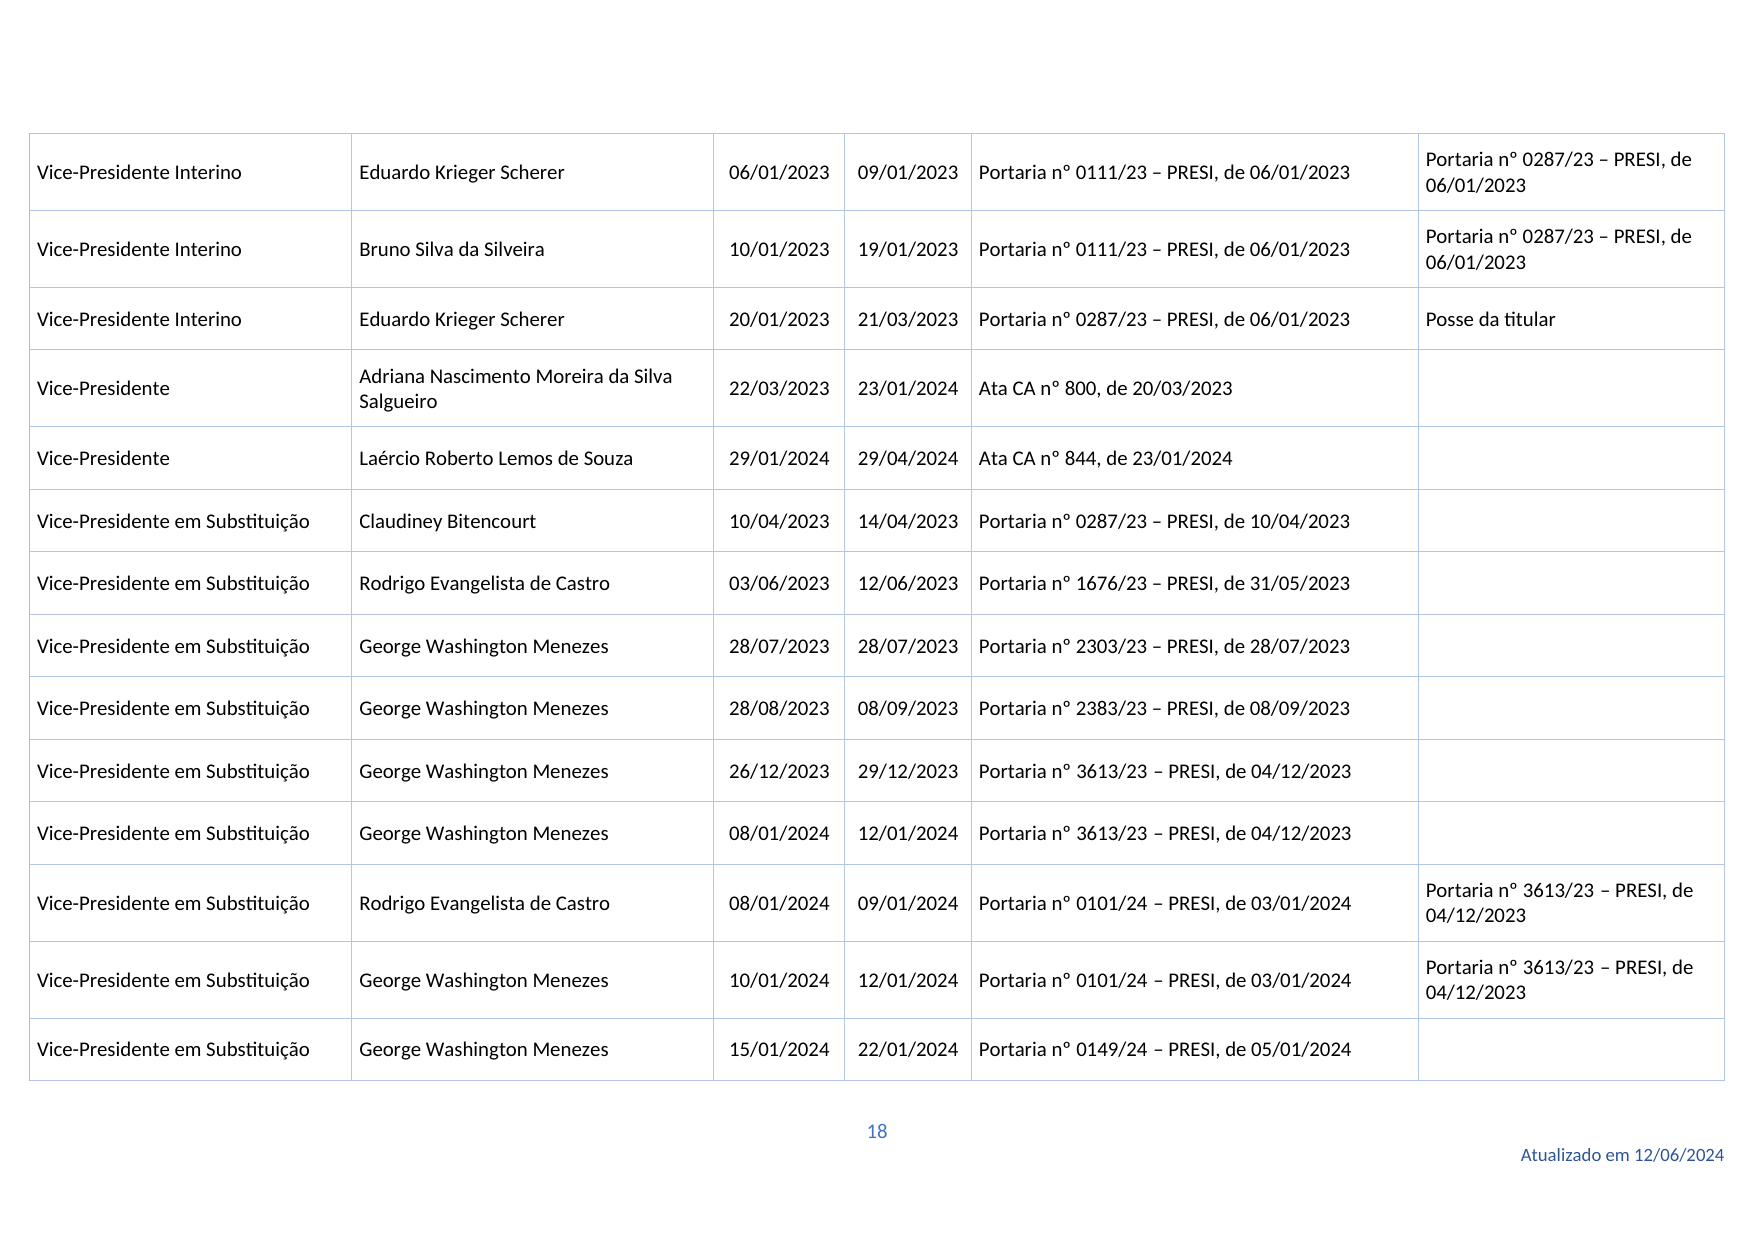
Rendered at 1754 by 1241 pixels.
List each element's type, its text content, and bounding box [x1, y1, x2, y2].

table_cell 08/01/2024 [714, 865, 844, 941]
table_cell 20/01/2023 [714, 288, 844, 349]
table_cell Vice-Presidente Interino [30, 211, 351, 287]
table_cell Vice-Presidente [30, 427, 351, 489]
table_cell Claudiney Bitencourt [352, 490, 713, 551]
table_cell Rodrigo Evangelista de Castro [352, 865, 713, 941]
table_cell Vice-Presidente em Substituição [30, 802, 351, 864]
table_cell Vice-Presidente em Substituição [30, 615, 351, 676]
table_cell Laércio Roberto Lemos de Souza [352, 427, 713, 489]
table_cell Portaria nº 0111/23 – PRESI, de 06/01/2023 [972, 134, 1418, 210]
table_cell Portaria nº 3613/23 – PRESI, de 04/12/2023 [972, 802, 1418, 864]
table_cell George Washington Menezes [352, 615, 713, 676]
table_cell Adriana Nascimento Moreira da Silva Salgueiro [352, 350, 713, 426]
table_cell George Washington Menezes [352, 740, 713, 801]
table_cell Posse da titular [1419, 288, 1724, 349]
table_cell George Washington Menezes [352, 1019, 713, 1080]
table_cell [1419, 677, 1724, 739]
table_cell 22/03/2023 [714, 350, 844, 426]
table_cell 03/06/2023 [714, 552, 844, 614]
table_cell [1419, 740, 1724, 801]
table_cell 26/12/2023 [714, 740, 844, 801]
table_cell Portaria nº 1676/23 – PRESI, de 31/05/2023 [972, 552, 1418, 614]
table_cell 10/04/2023 [714, 490, 844, 551]
table_cell Portaria nº 0287/23 – PRESI, de 06/01/2023 [972, 288, 1418, 349]
table_cell Portaria nº 0287/23 – PRESI, de 06/01/2023 [1419, 134, 1724, 210]
table_cell George Washington Menezes [352, 677, 713, 739]
table_cell 12/01/2024 [845, 942, 971, 1017]
table_cell 12/06/2023 [845, 552, 971, 614]
table_cell Portaria nº 3613/23 – PRESI, de 04/12/2023 [972, 740, 1418, 801]
table_cell [1419, 1019, 1724, 1080]
table_cell Eduardo Krieger Scherer [352, 288, 713, 349]
table_cell Ata CA nº 800, de 20/03/2023 [972, 350, 1418, 426]
table_cell [1419, 350, 1724, 426]
table_cell 28/07/2023 [845, 615, 971, 676]
table_cell 29/12/2023 [845, 740, 971, 801]
table_cell Vice-Presidente em Substituição [30, 740, 351, 801]
table_cell Eduardo Krieger Scherer [352, 134, 713, 210]
table_cell Vice-Presidente em Substituição [30, 865, 351, 941]
table_cell Portaria nº 0101/24 – PRESI, de 03/01/2024 [972, 865, 1418, 941]
table_cell 12/01/2024 [845, 802, 971, 864]
table_cell 09/01/2023 [845, 134, 971, 210]
table_cell 28/07/2023 [714, 615, 844, 676]
table_cell Bruno Silva da Silveira [352, 211, 713, 287]
table_cell Vice-Presidente em Substituição [30, 490, 351, 551]
table_cell 19/01/2023 [845, 211, 971, 287]
table_cell Portaria nº 0101/24 – PRESI, de 03/01/2024 [972, 942, 1418, 1017]
table_cell Vice-Presidente Interino [30, 134, 351, 210]
table_cell Vice-Presidente em Substituição [30, 677, 351, 739]
table_cell George Washington Menezes [352, 802, 713, 864]
table_cell 29/04/2024 [845, 427, 971, 489]
table_cell 22/01/2024 [845, 1019, 971, 1080]
table_cell Vice-Presidente em Substituição [30, 942, 351, 1017]
table_cell 09/01/2024 [845, 865, 971, 941]
table_cell Portaria nº 0287/23 – PRESI, de 10/04/2023 [972, 490, 1418, 551]
table_cell 14/04/2023 [845, 490, 971, 551]
table_cell Ata CA nº 844, de 23/01/2024 [972, 427, 1418, 489]
table_cell 10/01/2023 [714, 211, 844, 287]
table_cell [1419, 552, 1724, 614]
table_cell Portaria nº 0287/23 – PRESI, de 06/01/2023 [1419, 211, 1724, 287]
table_cell [1419, 490, 1724, 551]
table_cell Rodrigo Evangelista de Castro [352, 552, 713, 614]
table_cell 21/03/2023 [845, 288, 971, 349]
table_cell 23/01/2024 [845, 350, 971, 426]
table_cell 15/01/2024 [714, 1019, 844, 1080]
table_cell Vice-Presidente em Substituição [30, 552, 351, 614]
table_cell 08/01/2024 [714, 802, 844, 864]
table_cell Vice-Presidente [30, 350, 351, 426]
table_cell Vice-Presidente em Substituição [30, 1019, 351, 1080]
table_cell George Washington Menezes [352, 942, 713, 1017]
table_cell Portaria nº 3613/23 – PRESI, de 04/12/2023 [1419, 942, 1724, 1017]
table_cell 10/01/2024 [714, 942, 844, 1017]
table_cell [1419, 802, 1724, 864]
table_cell Portaria nº 2303/23 – PRESI, de 28/07/2023 [972, 615, 1418, 676]
table_cell [1419, 427, 1724, 489]
table_cell Portaria nº 3613/23 – PRESI, de 04/12/2023 [1419, 865, 1724, 941]
table_cell [1419, 615, 1724, 676]
table_cell Portaria nº 0111/23 – PRESI, de 06/01/2023 [972, 211, 1418, 287]
table_cell 29/01/2024 [714, 427, 844, 489]
table_cell Vice-Presidente Interino [30, 288, 351, 349]
table_cell 06/01/2023 [714, 134, 844, 210]
table_cell Portaria nº 0149/24 – PRESI, de 05/01/2024 [972, 1019, 1418, 1080]
table_cell Portaria nº 2383/23 – PRESI, de 08/09/2023 [972, 677, 1418, 739]
table_cell 08/09/2023 [845, 677, 971, 739]
table_cell 28/08/2023 [714, 677, 844, 739]
